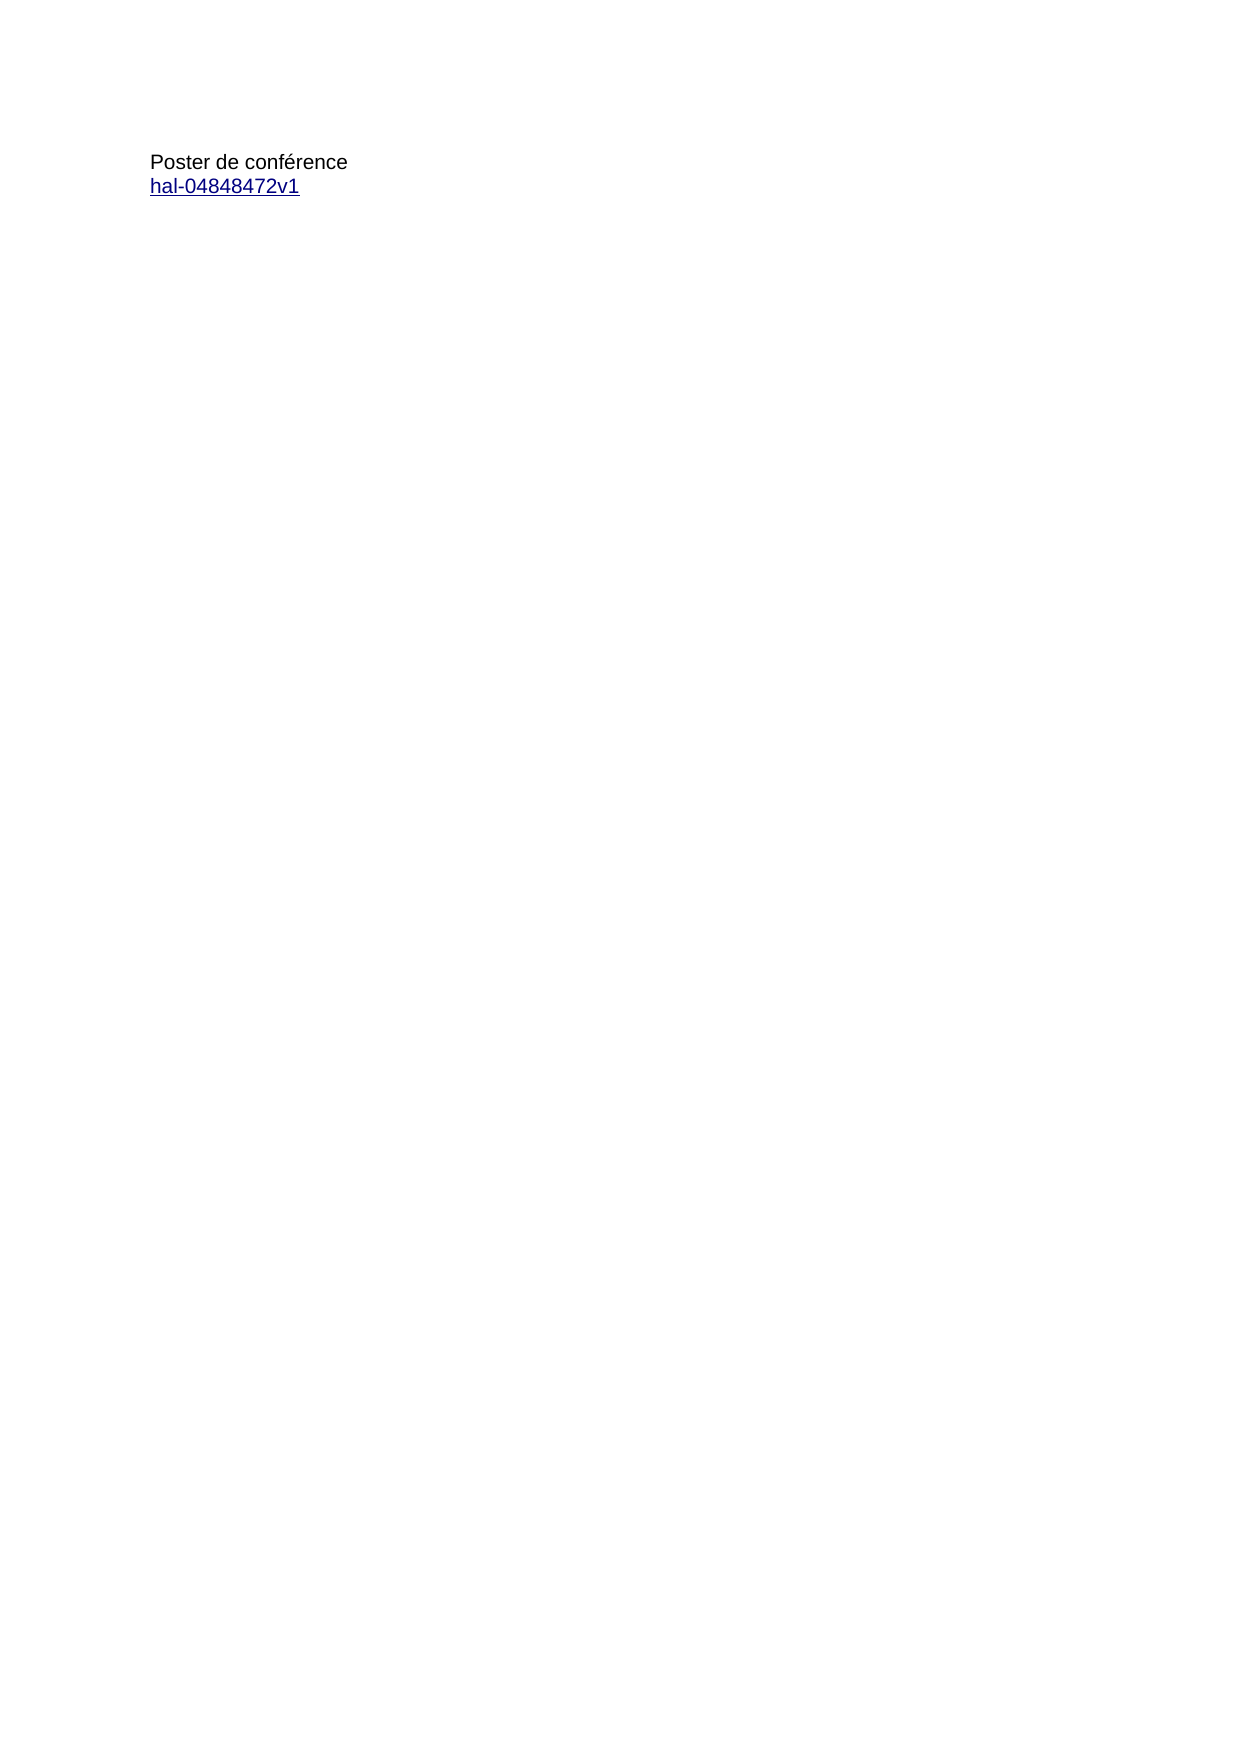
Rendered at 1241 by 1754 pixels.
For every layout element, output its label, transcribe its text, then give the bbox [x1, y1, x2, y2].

table_header Poster de conférence hal-04848472v1 [150, 150, 1090, 198]
